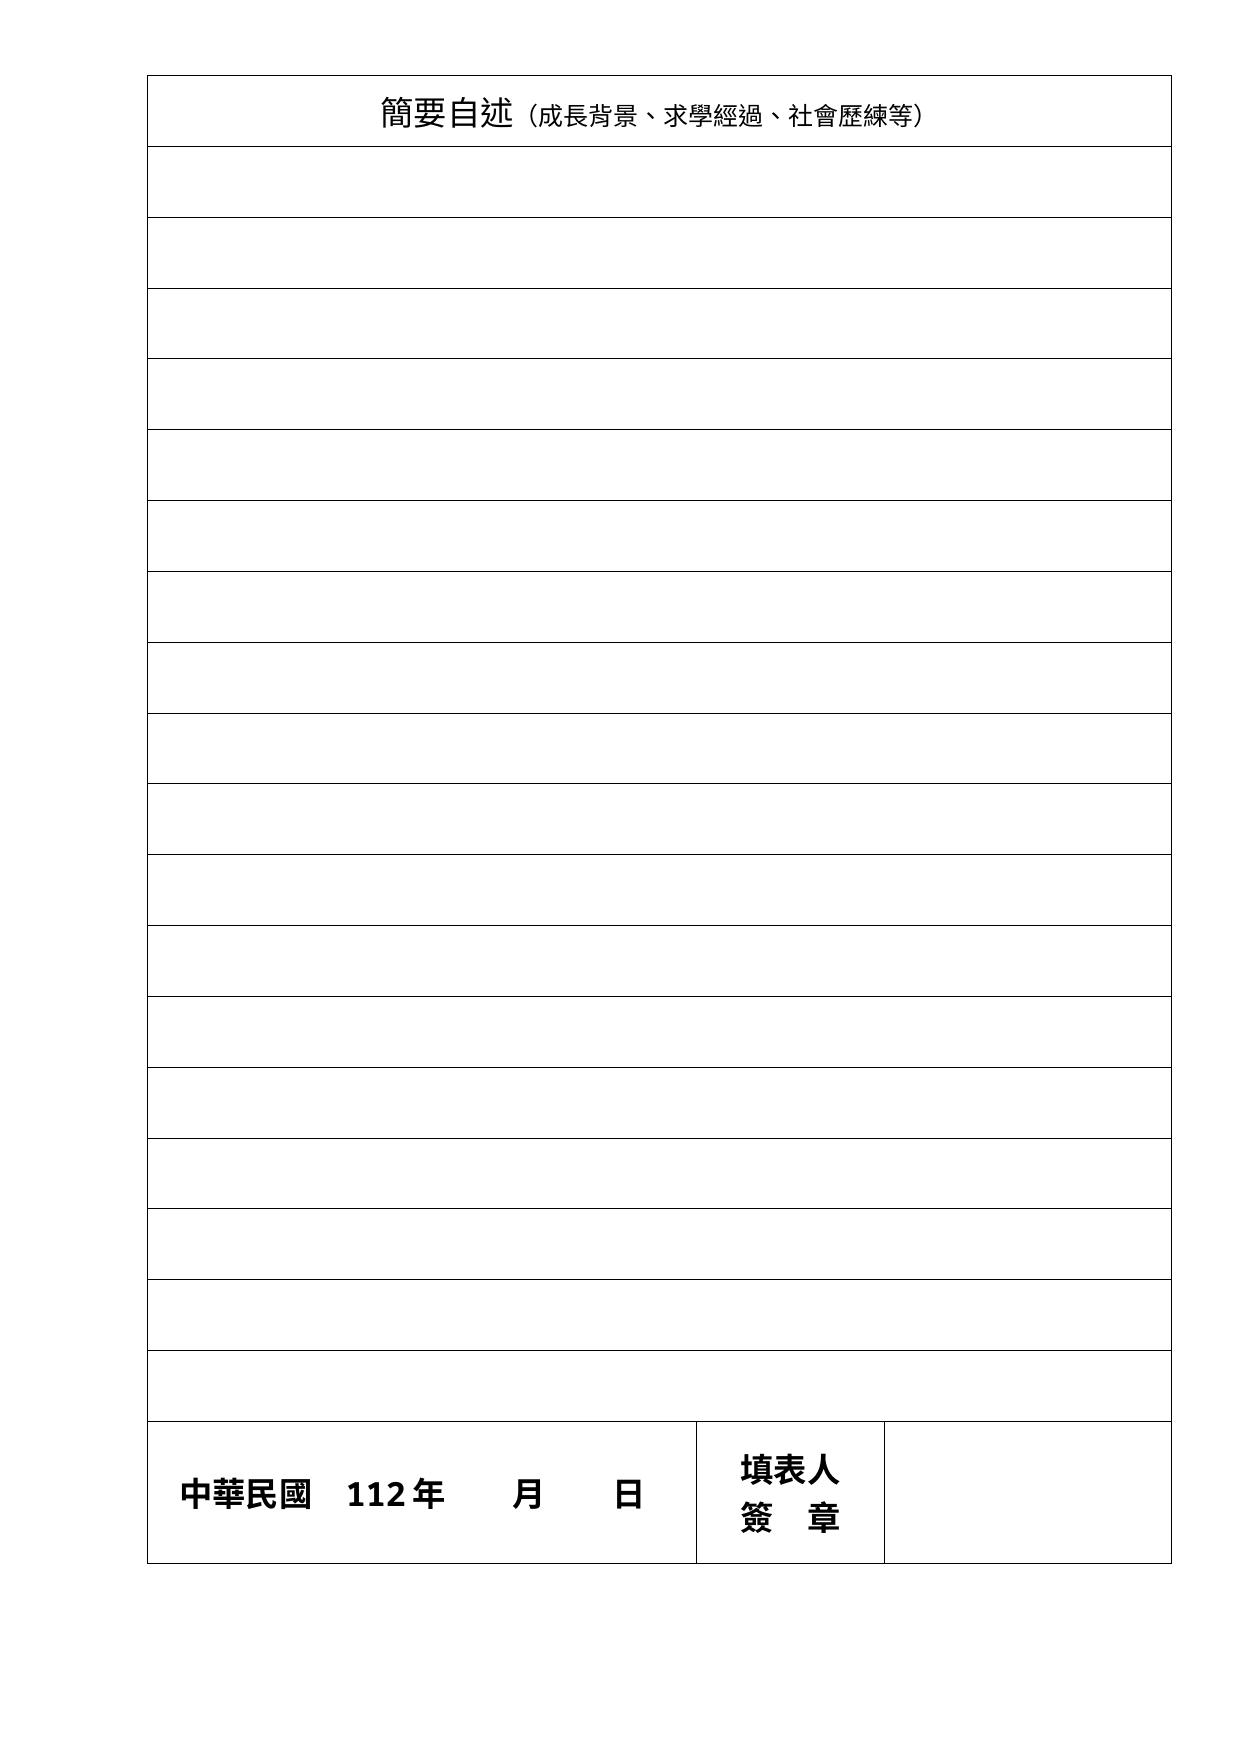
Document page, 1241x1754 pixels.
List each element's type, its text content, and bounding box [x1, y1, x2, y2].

table_cell [148, 643, 1171, 712]
table_cell [148, 289, 1171, 358]
table_cell [148, 714, 1171, 783]
table_cell 中華民國 112年 月 日 [148, 1422, 696, 1562]
table_cell [148, 997, 1171, 1067]
table_cell [148, 501, 1171, 571]
table_cell [148, 784, 1171, 854]
table_cell 填表人 簽 章 [697, 1422, 884, 1562]
table_cell [148, 1351, 1171, 1421]
table_cell [148, 1139, 1171, 1208]
table_cell [148, 218, 1171, 287]
table_cell [148, 855, 1171, 925]
table_cell [148, 1280, 1171, 1350]
table_cell [885, 1422, 1171, 1562]
table_cell [148, 926, 1171, 996]
table_cell [148, 430, 1171, 500]
table_cell [148, 1209, 1171, 1279]
table_header 簡要自述（成長背景、求學經過、社會歷練等） [148, 76, 1171, 146]
table_cell [148, 147, 1171, 217]
table_cell [148, 359, 1171, 429]
table_cell [148, 572, 1171, 642]
table_cell [148, 1068, 1171, 1137]
